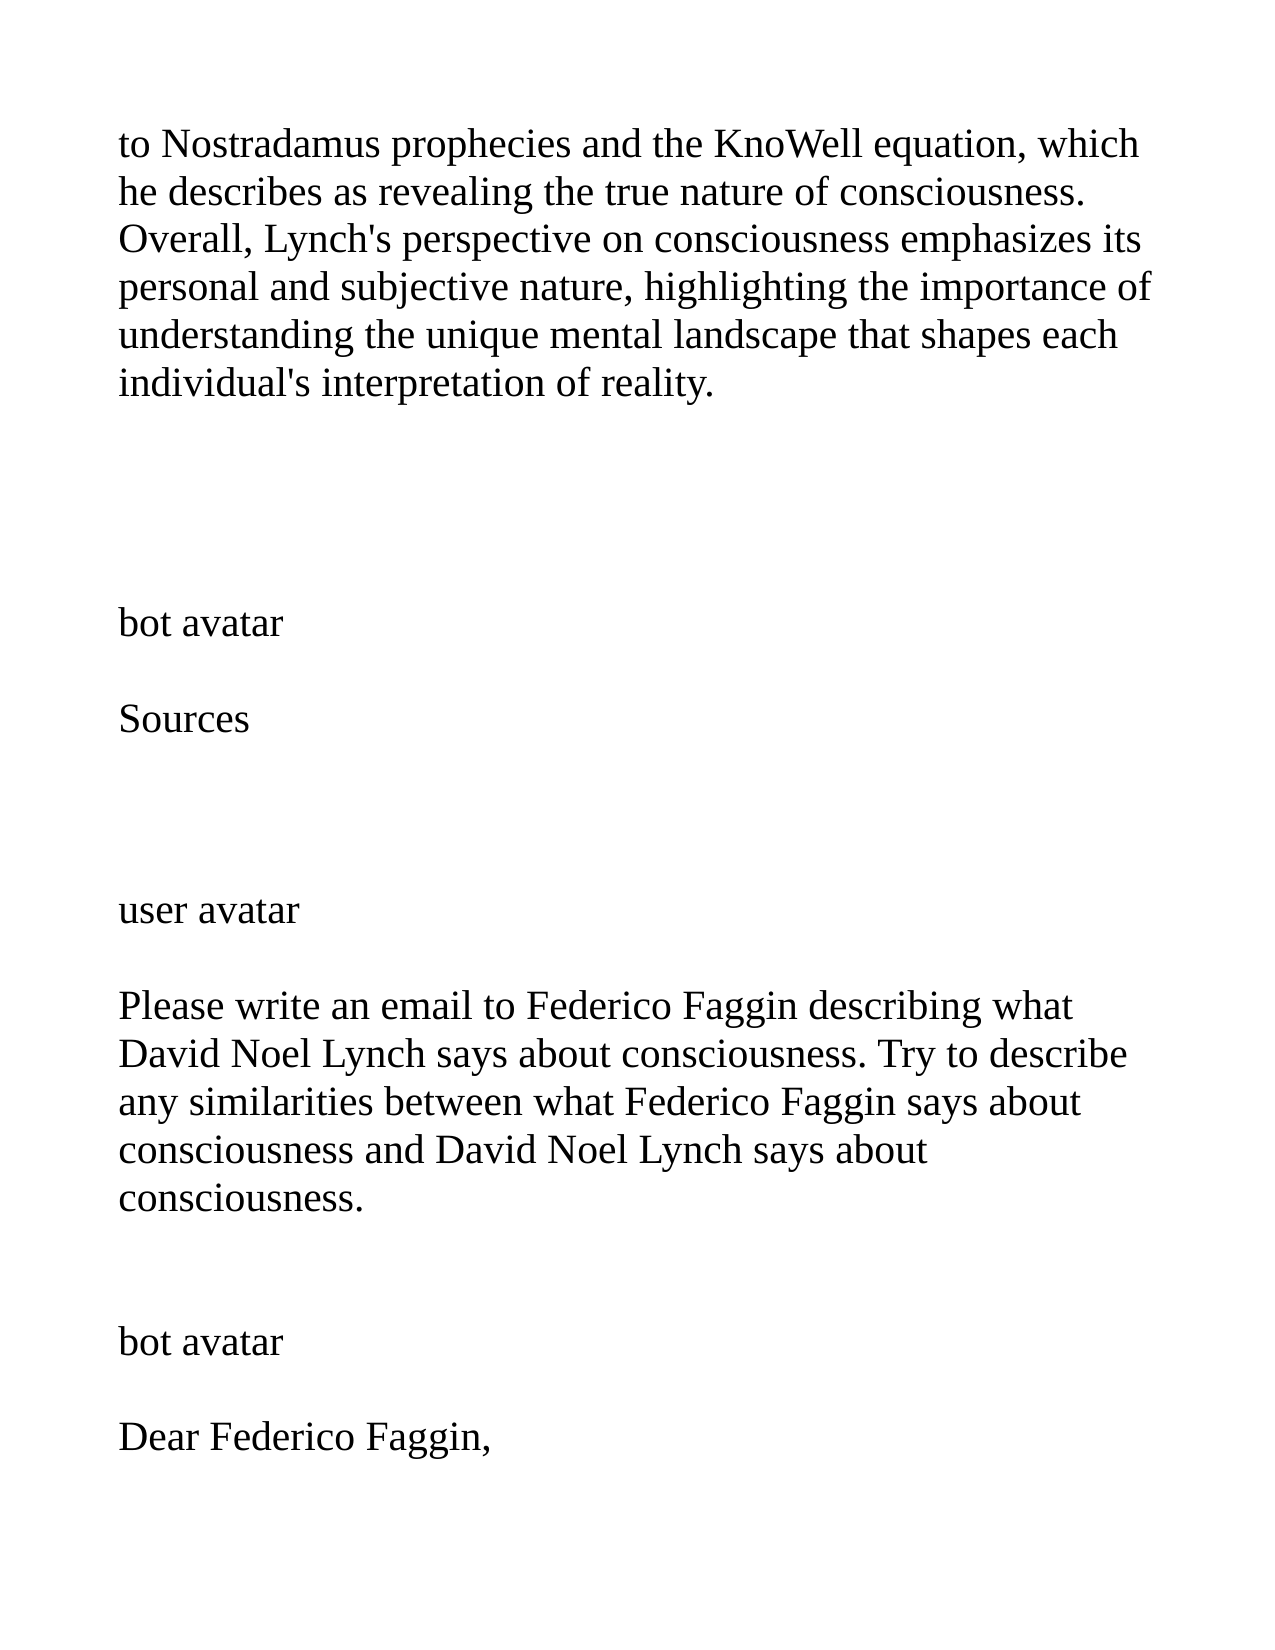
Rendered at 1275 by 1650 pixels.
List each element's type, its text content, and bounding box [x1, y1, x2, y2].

text Please write an email to Federico Faggin describing what David Noel Lynch says about consciousness. Try to describe any similarities between what Federico Faggin says about consciousness and David Noel Lynch says about consciousness. [118, 981, 1157, 1220]
text bot avatar [118, 597, 1157, 645]
text to Nostradamus prophecies and the KnoWell equation, which he describes as revealing the true nature of consciousness. Overall, Lynch's perspective on consciousness emphasizes its personal and subjective nature, highlighting the importance of understanding the unique mental landscape that shapes each individual's interpretation of reality. [118, 118, 1157, 406]
text Sources [118, 693, 1157, 741]
text Dear Federico Faggin, [118, 1412, 1157, 1460]
text user avatar [118, 885, 1157, 933]
text bot avatar [118, 1316, 1157, 1364]
